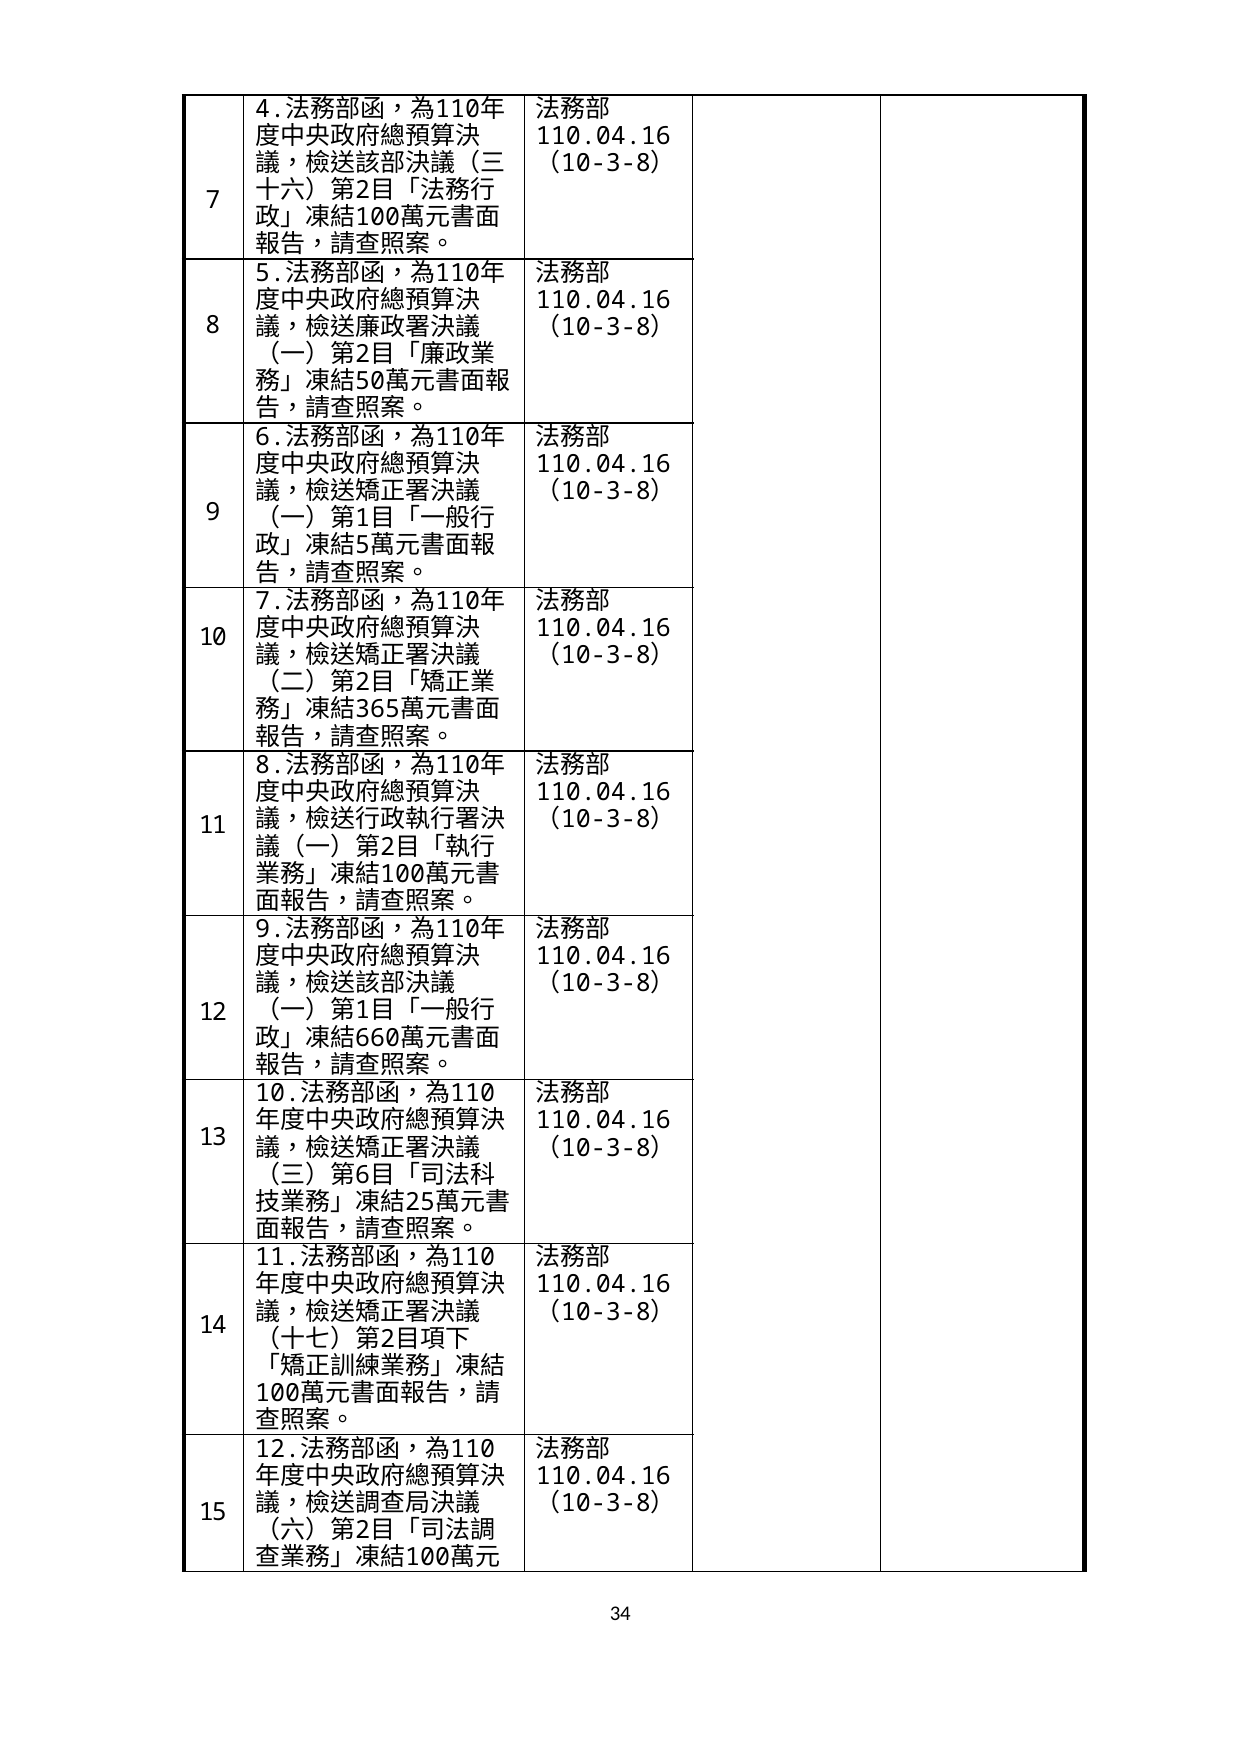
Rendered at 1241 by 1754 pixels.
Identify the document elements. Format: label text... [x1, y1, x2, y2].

table_cell [693, 96, 880, 1571]
table_cell 法務部 110.04.16 （10-3-8） [525, 752, 692, 914]
table_cell 法務部 110.04.16 （10-3-8） [525, 1080, 692, 1243]
table_cell 法務部 110.04.16 （10-3-8） [525, 588, 692, 750]
table_cell 11.法務部函，為110年度中央政府總預算決議，檢送矯正署決議（十七）第2目項下「矯正訓練業務」凍結100萬元書面報告，請查照案。 [244, 1244, 524, 1434]
table_cell 10 [186, 588, 243, 750]
table_cell 法務部 110.04.16 （10-3-8） [525, 1435, 692, 1571]
table_cell 7.法務部函，為110年度中央政府總預算決議，檢送矯正署決議（二）第2目「矯正業務」凍結365萬元書面報告，請查照案。 [244, 588, 524, 750]
table_cell 法務部 110.04.16 （10-3-8） [525, 96, 692, 258]
table_cell 8.法務部函，為110年度中央政府總預算決議，檢送行政執行署決議（一）第2目「執行業務」凍結100萬元書面報告，請查照案。 [244, 752, 524, 914]
table_cell 8 [186, 260, 243, 422]
table_cell 法務部 110.04.16 （10-3-8） [525, 260, 692, 422]
table_cell 14 [186, 1244, 243, 1434]
table_cell 12 [186, 916, 243, 1078]
table_cell 11 [186, 752, 243, 914]
table_cell 9.法務部函，為110年度中央政府總預算決議，檢送該部決議（一）第1目「一般行政」凍結660萬元書面報告，請查照案。 [244, 916, 524, 1078]
table_cell 法務部 110.04.16 （10-3-8） [525, 916, 692, 1078]
table_cell 12.法務部函，為110年度中央政府總預算決議，檢送調查局決議（六）第2目「司法調查業務」凍結100萬元 [244, 1435, 524, 1571]
table_cell 5.法務部函，為110年度中央政府總預算決議，檢送廉政署決議（一）第2目「廉政業務」凍結50萬元書面報告，請查照案。 [244, 260, 524, 422]
table_cell 6.法務部函，為110年度中央政府總預算決議，檢送矯正署決議（一）第1目「一般行政」凍結5萬元書面報告，請查照案。 [244, 424, 524, 586]
table_cell 法務部 110.04.16 （10-3-8） [525, 1244, 692, 1434]
table_cell [881, 96, 1082, 1571]
table_cell 7 [186, 96, 243, 258]
table_cell 4.法務部函，為110年度中央政府總預算決議，檢送該部決議（三十六）第2目「法務行政」凍結100萬元書面報告，請查照案。 [244, 96, 524, 258]
table_cell 15 [186, 1435, 243, 1571]
table_cell 13 [186, 1080, 243, 1243]
table_cell 9 [186, 424, 243, 586]
table_cell 10.法務部函，為110年度中央政府總預算決議，檢送矯正署決議（三）第6目「司法科技業務」凍結25萬元書面報告，請查照案。 [244, 1080, 524, 1243]
table_cell 法務部 110.04.16 （10-3-8） [525, 424, 692, 586]
